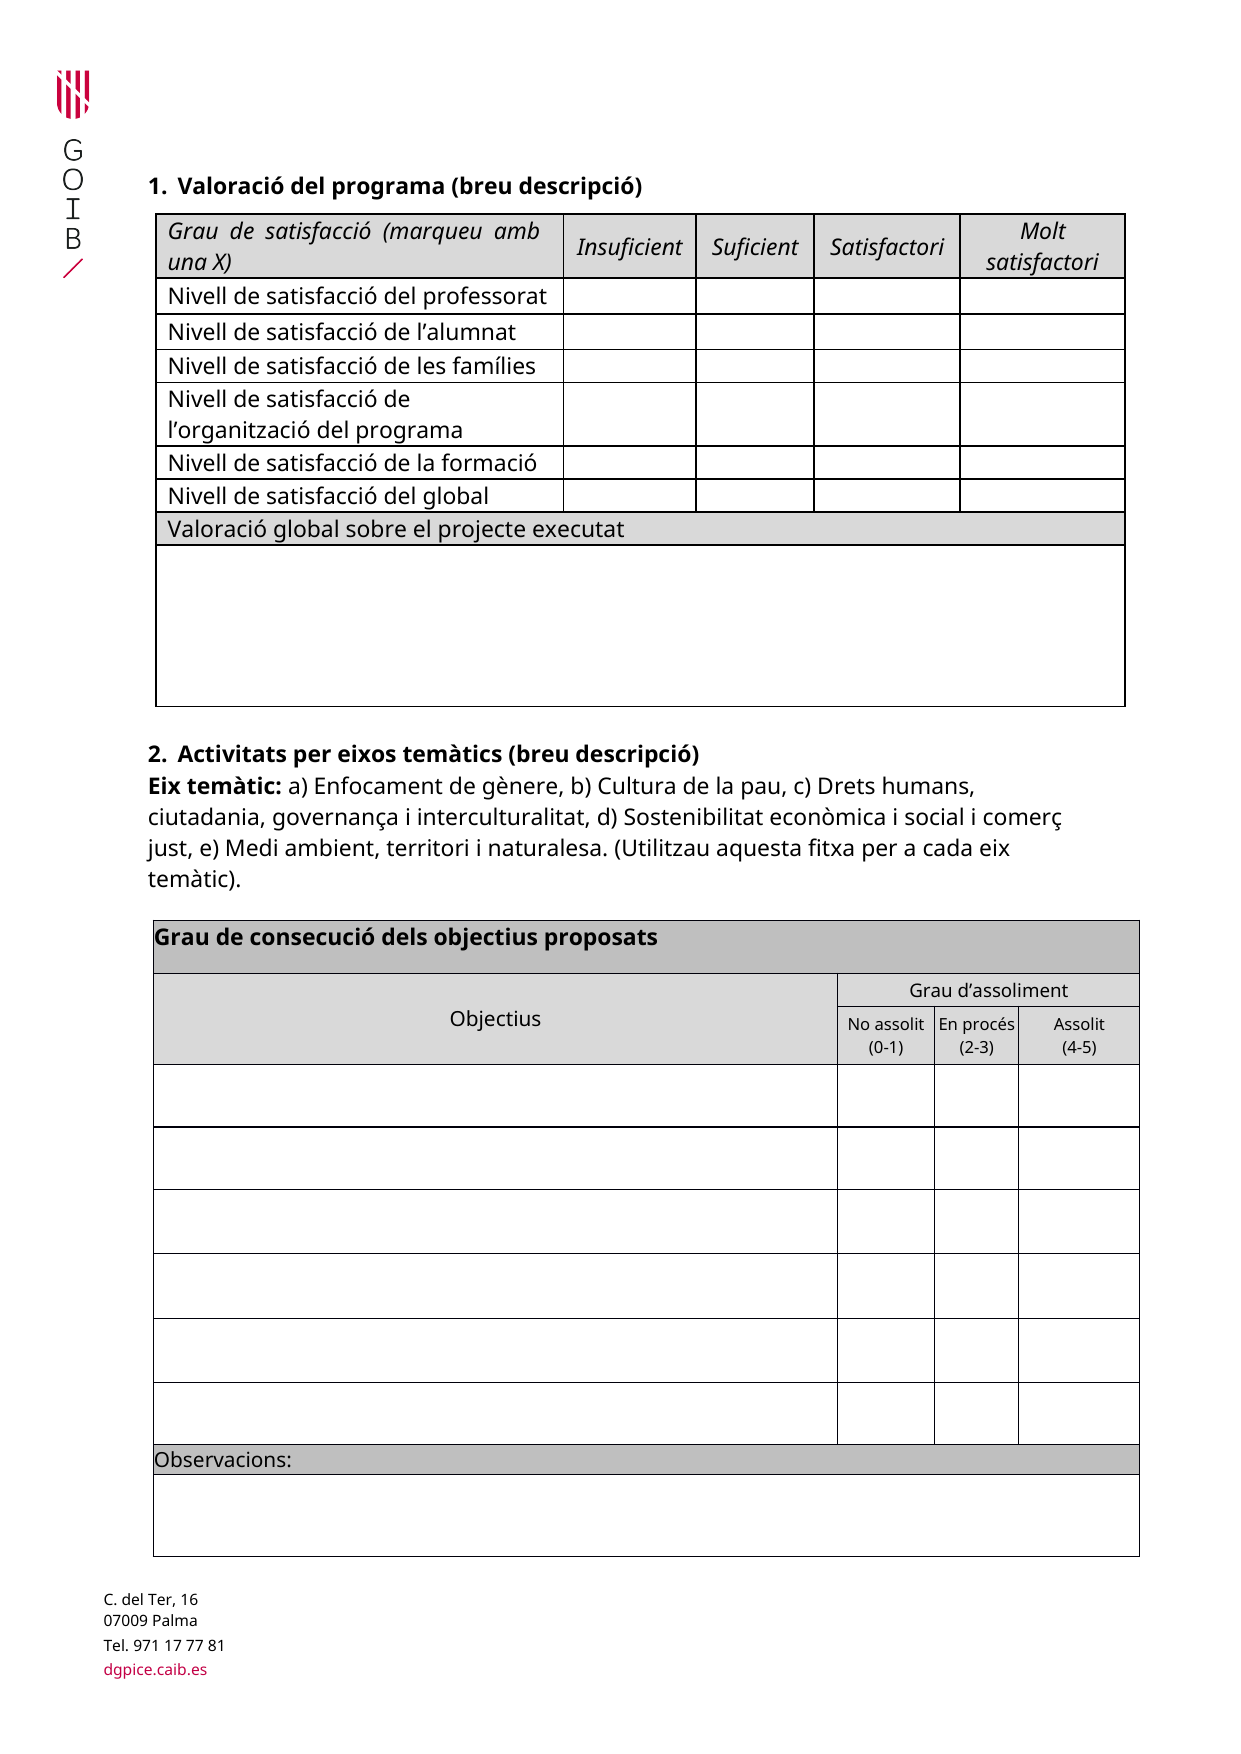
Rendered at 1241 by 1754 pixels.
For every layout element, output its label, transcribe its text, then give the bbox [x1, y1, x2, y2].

table_cell [961, 279, 1124, 313]
list Activitats per eixos temàtics (breu descripció) [148, 738, 1063, 769]
picture [28, 47, 118, 309]
table_cell No assolit (0-1) [838, 1007, 934, 1064]
table_cell [564, 383, 695, 445]
table_cell [154, 1319, 837, 1382]
table_cell [961, 480, 1124, 511]
table_cell [838, 1254, 934, 1317]
table_cell [1019, 1319, 1139, 1382]
table_cell [838, 1190, 934, 1253]
table_cell [697, 480, 813, 511]
table_cell [154, 1190, 837, 1253]
table_cell [935, 1383, 1018, 1444]
table_cell Nivell de satisfacció de la formació [157, 447, 563, 478]
table_cell [157, 546, 1124, 706]
table_cell [154, 1065, 837, 1126]
table_cell [1019, 1128, 1139, 1189]
table_cell [815, 279, 959, 313]
table_cell Objectius [154, 974, 837, 1064]
table_cell [935, 1319, 1018, 1382]
table_cell [815, 447, 959, 478]
table_cell [154, 1475, 1139, 1556]
table_cell [961, 447, 1124, 478]
table_header Suficient [697, 215, 813, 277]
table_cell [1019, 1254, 1139, 1317]
table_cell Nivell de satisfacció de l’alumnat [157, 315, 563, 348]
table_cell [1019, 1065, 1139, 1126]
table_cell [154, 1128, 837, 1189]
table_cell [1019, 1190, 1139, 1253]
table_cell [838, 1128, 934, 1189]
table_cell [935, 1254, 1018, 1317]
table_cell [935, 1190, 1018, 1253]
table_cell [815, 315, 959, 348]
table_cell [815, 383, 959, 445]
table_cell [697, 279, 813, 313]
table_cell [815, 350, 959, 381]
table_cell Nivell de satisfacció del global [157, 480, 563, 511]
table_cell Nivell de satisfacció de les famílies [157, 350, 563, 381]
table_header Satisfactori [815, 215, 959, 277]
table_cell [1019, 1383, 1139, 1444]
table_cell [564, 315, 695, 348]
table_cell Observacions: [154, 1445, 1139, 1474]
table_cell Nivell de satisfacció de l’organització del programa [157, 383, 563, 445]
table_header Grau de satisfacció (marqueu amb una X) [157, 215, 563, 277]
table_cell Valoració global sobre el projecte executat [157, 513, 1124, 544]
table_cell [154, 1254, 837, 1317]
table_cell [838, 1319, 934, 1382]
table_cell Assolit (4-5) [1019, 1007, 1139, 1064]
table_cell [697, 447, 813, 478]
table_cell [838, 1065, 934, 1126]
table_cell [815, 480, 959, 511]
table_cell Grau d’assoliment [838, 974, 1139, 1006]
table_cell [935, 1128, 1018, 1189]
table_cell [961, 383, 1124, 445]
table_cell [838, 1383, 934, 1444]
table_cell [564, 447, 695, 478]
table_cell [697, 315, 813, 348]
table_cell [564, 480, 695, 511]
table_cell En procés (2-3) [935, 1007, 1018, 1064]
list Eix temàtic: a) Enfocament de gènere, b) Cultura de la pau, c) Drets humans, ciutadania, governança i interculturalitat, d) Sostenibilitat econòmica i social i comerç just, e) Medi ambient, territori i naturalesa. (Utilitzau aquesta fitxa per a cada eix temàtic). [148, 769, 1063, 894]
table_cell [564, 350, 695, 381]
table_header Molt satisfactori [961, 215, 1124, 277]
table_cell [154, 1383, 837, 1444]
table_cell [961, 350, 1124, 381]
table_cell [697, 383, 813, 445]
table_cell [935, 1065, 1018, 1126]
table_header Grau de consecució dels objectius proposats [154, 921, 1139, 973]
table_header Insuficient [564, 215, 695, 277]
table_cell Nivell de satisfacció del professorat [157, 279, 563, 313]
table_cell [697, 350, 813, 381]
table_cell [564, 279, 695, 313]
table_cell [961, 315, 1124, 348]
list Valoració del programa (breu descripció) [148, 169, 1063, 201]
